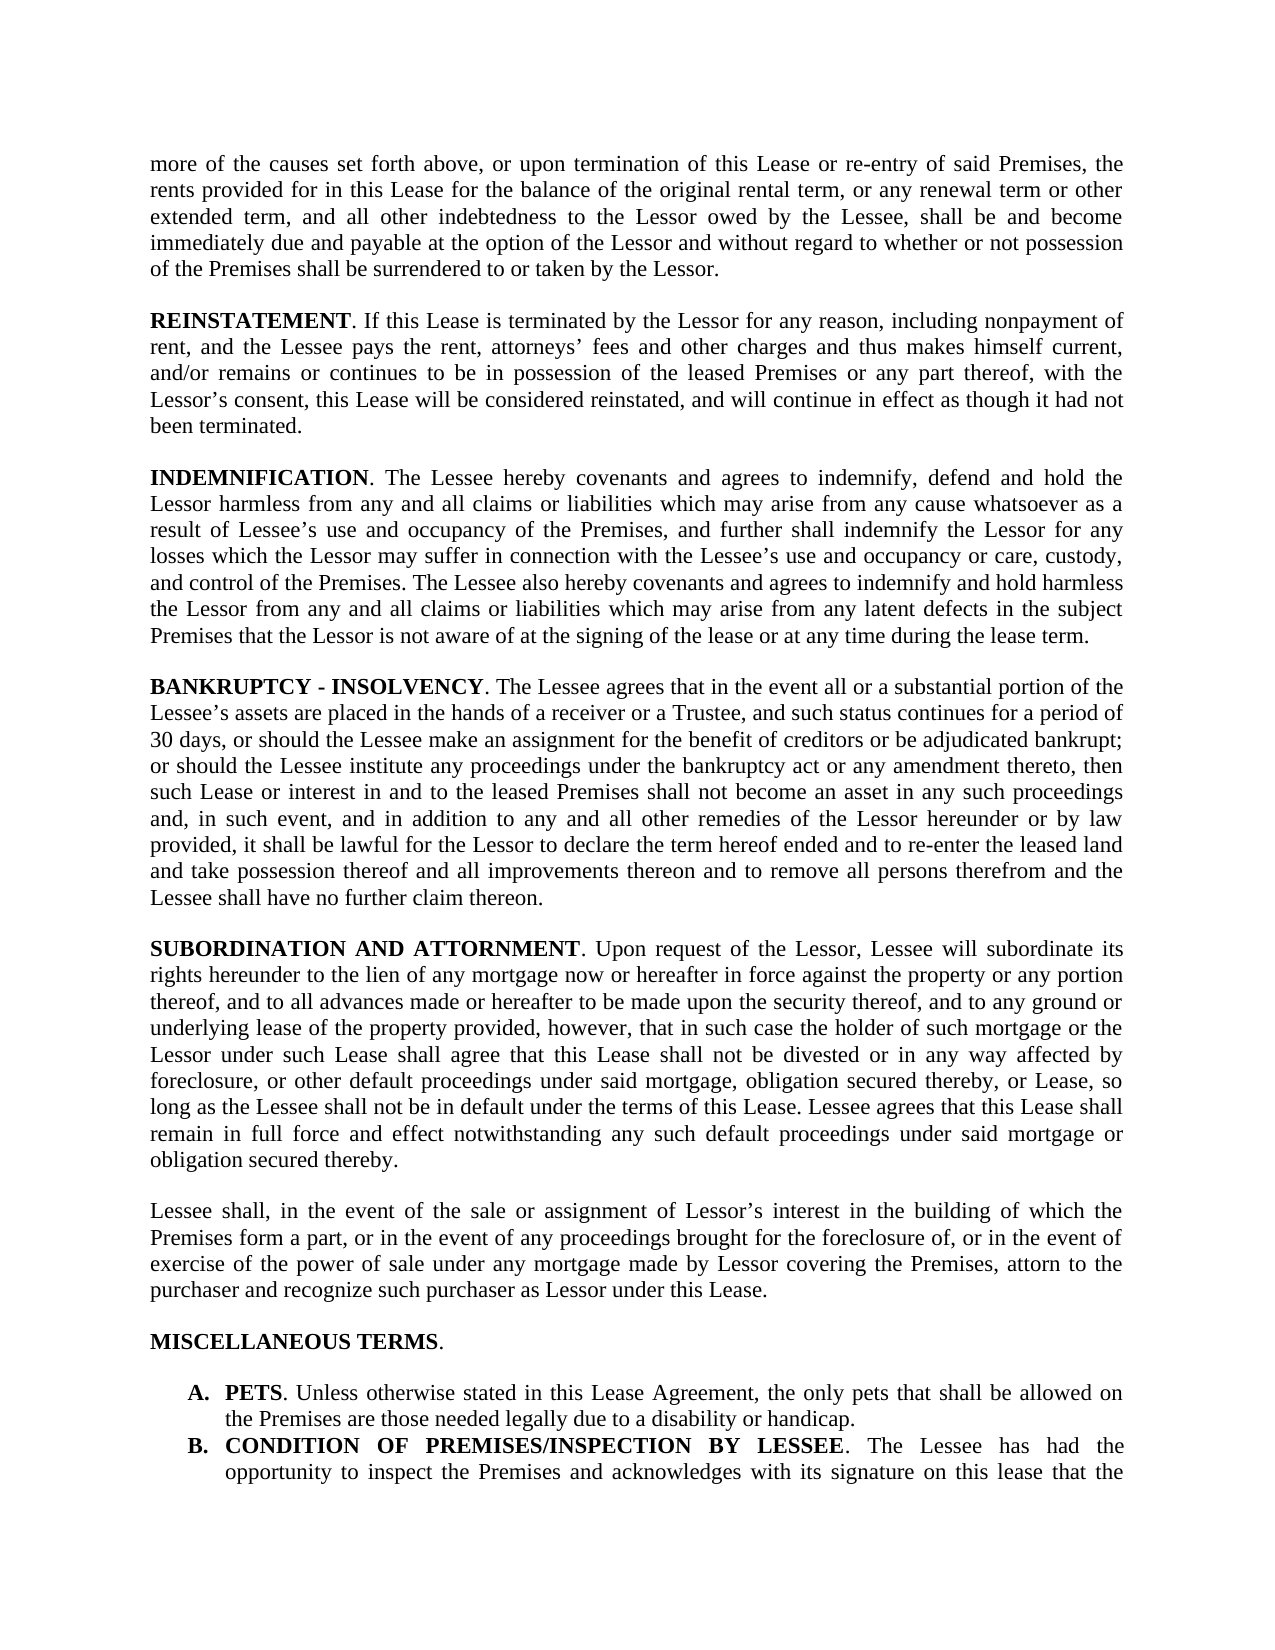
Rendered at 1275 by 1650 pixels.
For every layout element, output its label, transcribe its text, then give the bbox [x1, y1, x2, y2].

text more of the causes set forth above, or upon termination of this Lease or re-entry of said Premises, the rents provided for in this Lease for the balance of the original rental term, or any renewal term or other extended term, and all other indebtedness to the Lessor owed by the Lessee, shall be and become immediately due and payable at the option of the Lessor and without regard to whether or not possession of the Premises shall be surrendered to or taken by the Lessor. [150, 150, 1125, 282]
text REINSTATEMENT. If this Lease is terminated by the Lessor for any reason, including nonpayment of rent, and the Lessee pays the rent, attorneys’ fees and other charges and thus makes himself current, and/or remains or continues to be in possession of the leased Premises or any part thereof, with the Lessor’s consent, this Lease will be considered reinstated, and will continue in effect as though it had not been terminated. [150, 307, 1125, 438]
text SUBORDINATION AND ATTORNMENT. Upon request of the Lessor, Lessee will subordinate its rights hereunder to the lien of any mortgage now or hereafter in force against the property or any portion thereof, and to all advances made or hereafter to be made upon the security thereof, and to any ground or underlying lease of the property provided, however, that in such case the holder of such mortgage or the Lessor under such Lease shall agree that this Lease shall not be divested or in any way affected by foreclosure, or other default proceedings under said mortgage, obligation secured thereby, or Lease, so long as the Lessee shall not be in default under the terms of this Lease. Lessee agrees that this Lease shall remain in full force and effect notwithstanding any such default proceedings under said mortgage or obligation secured thereby. [150, 935, 1125, 1172]
text BANKRUPTCY - INSOLVENCY. The Lessee agrees that in the event all or a substantial portion of the Lessee’s assets are placed in the hands of a receiver or a Trustee, and such status continues for a period of 30 days, or should the Lessee make an assignment for the benefit of creditors or be adjudicated bankrupt; or should the Lessee institute any proceedings under the bankruptcy act or any amendment thereto, then such Lease or interest in and to the leased Premises shall not become an asset in any such proceedings and, in such event, and in addition to any and all other remedies of the Lessor hereunder or by law provided, it shall be lawful for the Lessor to declare the term hereof ended and to re-enter the leased land and take possession thereof and all improvements thereon and to remove all persons therefrom and the Lessee shall have no further claim thereon. [150, 673, 1125, 910]
list CONDITION OF PREMISES/INSPECTION BY LESSEE. The Lessee has had the opportunity to inspect the Premises and acknowledges with its signature on this lease that the [187, 1432, 1125, 1484]
text Lessee shall, in the event of the sale or assignment of Lessor’s interest in the building of which the Premises form a part, or in the event of any proceedings brought for the foreclosure of, or in the event of exercise of the power of sale under any mortgage made by Lessor covering the Premises, attorn to the purchaser and recognize such purchaser as Lessor under this Lease. [150, 1197, 1125, 1303]
text INDEMNIFICATION. The Lessee hereby covenants and agrees to indemnify, defend and hold the Lessor harmless from any and all claims or liabilities which may arise from any cause whatsoever as a result of Lessee’s use and occupancy of the Premises, and further shall indemnify the Lessor for any losses which the Lessor may suffer in connection with the Lessee’s use and occupancy or care, custody, and control of the Premises. The Lessee also hereby covenants and agrees to indemnify and hold harmless the Lessor from any and all claims or liabilities which may arise from any latent defects in the subject Premises that the Lessor is not aware of at the signing of the lease or at any time during the lease term. [150, 463, 1125, 648]
text MISCELLANEOUS TERMS. [150, 1328, 1125, 1354]
list PETS. Unless otherwise stated in this Lease Agreement, the only pets that shall be allowed on the Premises are those needed legally due to a disability or handicap. [187, 1379, 1125, 1432]
